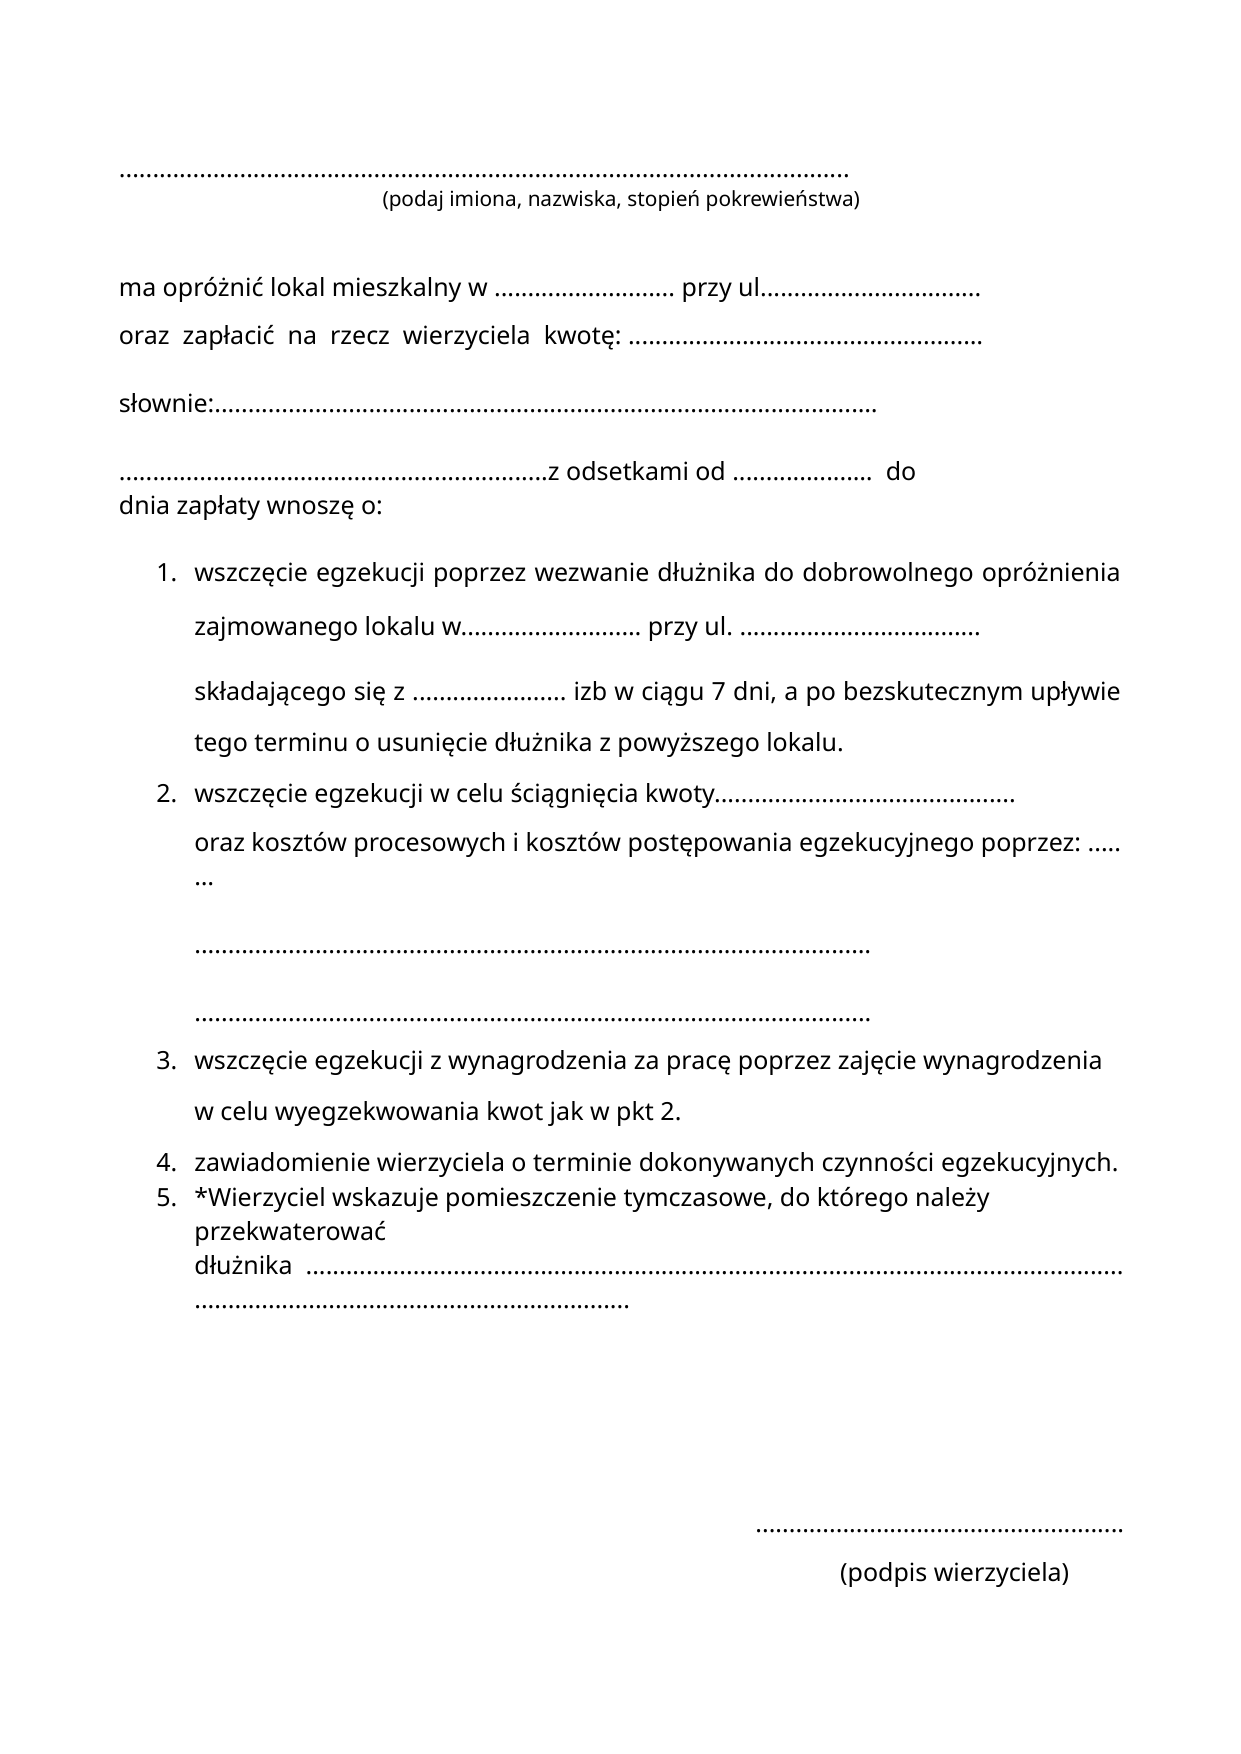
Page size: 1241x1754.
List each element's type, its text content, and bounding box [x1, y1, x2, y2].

text składającego się z ....................... izb w ciągu 7 dni, a po bezskutecznym upływie tego terminu o usunięcie dłużnika z powyższego lokalu. [194, 674, 1121, 759]
text ..................................................................................................... [194, 994, 1123, 1029]
text ..................................................................................................… [194, 926, 1123, 961]
text ................................................................z odsetkami od ..................… do [119, 454, 1123, 488]
text (podpis wierzyciela) [840, 1554, 1123, 1589]
text oraz zapłacić na rzecz wierzyciela kwotę: ..................................................… [119, 318, 1123, 352]
list wszczęcie egzekucji z wynagrodzenia za pracę poprzez zajęcie wynagrodzenia w celu wyegzekwowania kwot jak w pkt 2. [156, 1043, 1121, 1128]
text ma opróżnić lokal mieszkalny w ........................... przy ul................................. [119, 269, 1123, 303]
list *Wierzyciel wskazuje pomieszczenie tymczasowe, do którego należy przekwaterować dłużnika ........................................................................................................................................................................................... [156, 1179, 1123, 1315]
list zawiadomienie wierzyciela o terminie dokonywanych czynności egzekucyjnych. [156, 1145, 1123, 1179]
list wszczęcie egzekucji poprzez wezwanie dłużnika do dobrowolnego opróżnienia zajmowanego lokalu w........................… przy ul. .................................... [156, 554, 1121, 643]
text słownie:................................................................................................… [119, 386, 1123, 420]
list wszczęcie egzekucji w celu ściągnięcia kwoty............................................. [156, 776, 1123, 810]
text dnia zapłaty wnoszę o: [119, 488, 1123, 522]
text ............................................................................................................. [119, 150, 1123, 184]
text oraz kosztów procesowych i kosztów postępowania egzekucyjnego poprzez: .....… [194, 824, 1123, 892]
text (podaj imiona, nazwiska, stopień pokrewieństwa) [119, 184, 1123, 213]
text ....................................................... [119, 1506, 1123, 1540]
